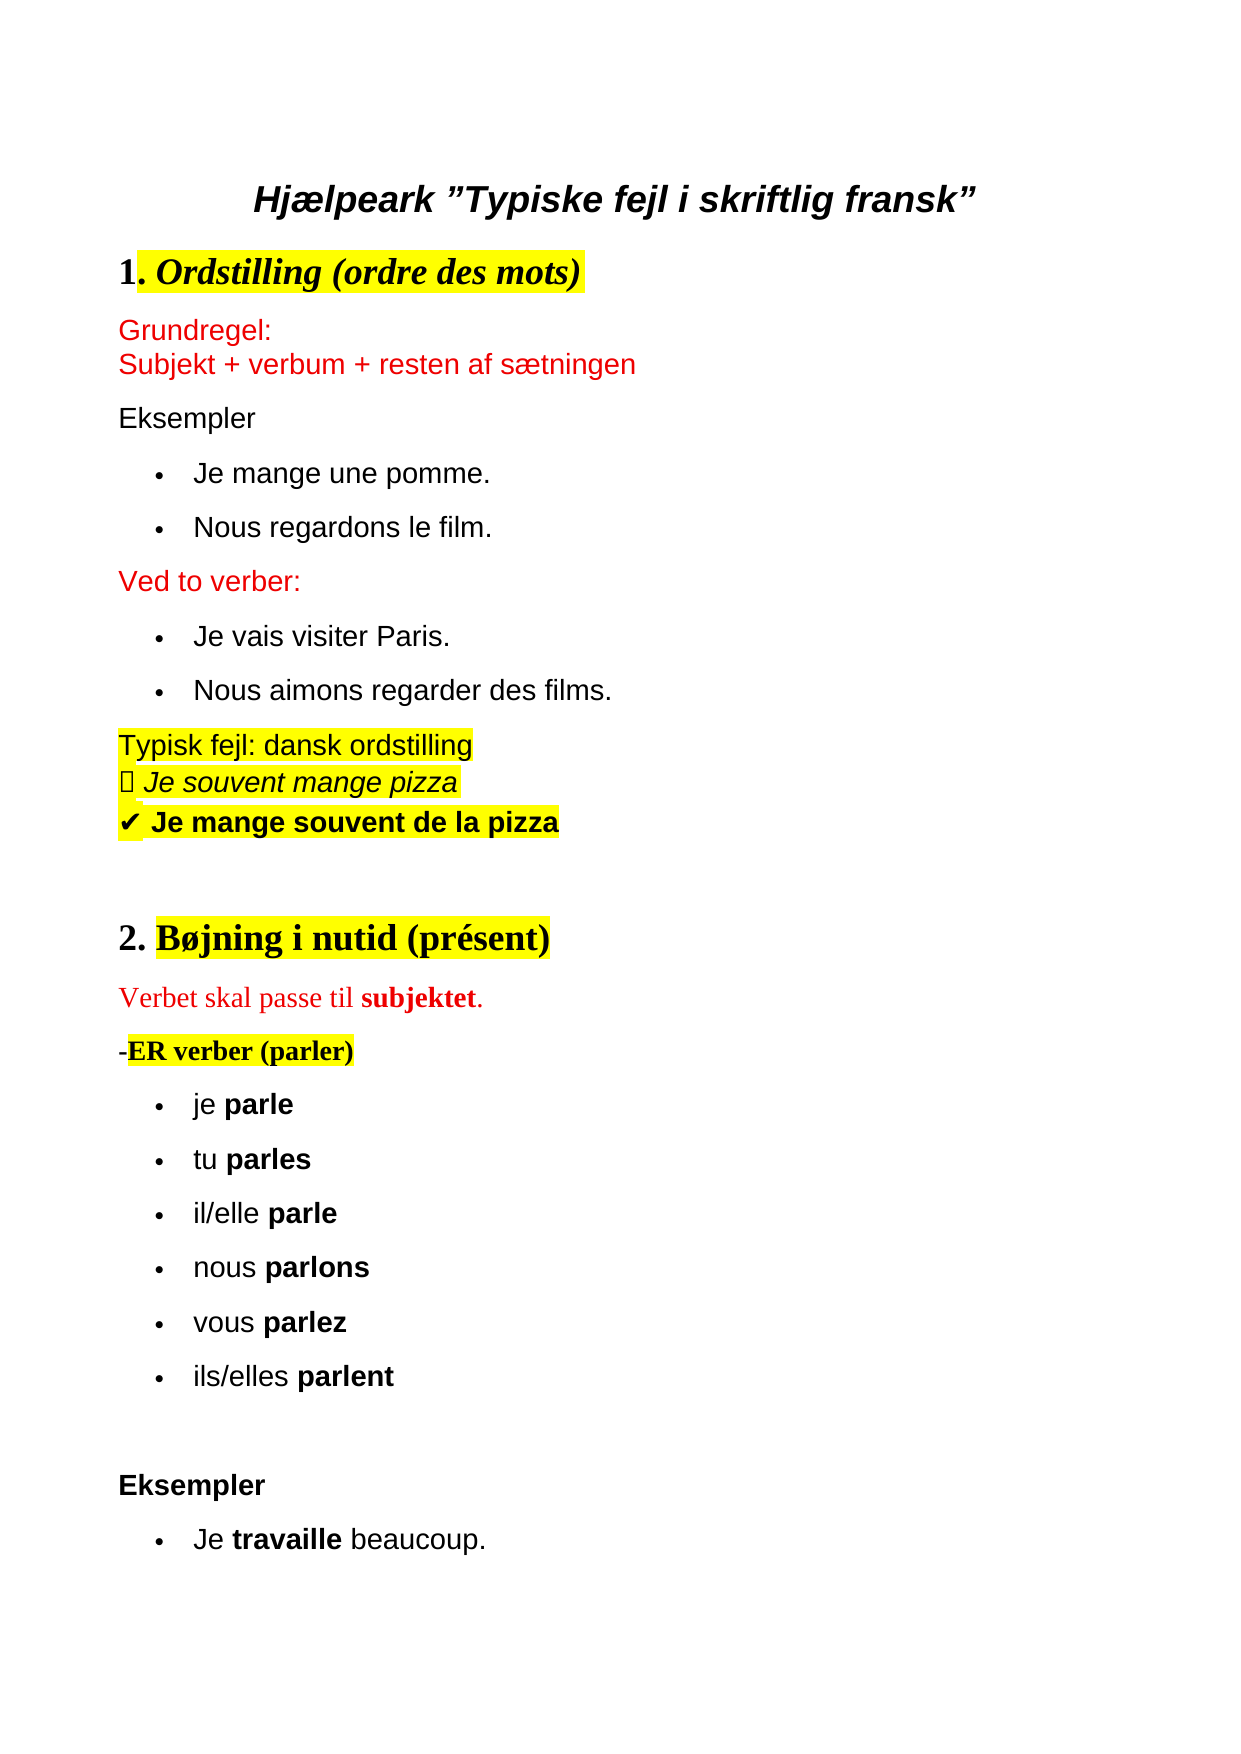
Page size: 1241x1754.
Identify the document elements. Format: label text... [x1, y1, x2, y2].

text Verbet skal passe til subjektet. [118, 980, 1122, 1013]
subtitle 2. Bøjning i nutid (présent) [118, 916, 1122, 959]
list Je mange une pomme. [156, 456, 1122, 489]
list nous parlons [156, 1250, 1122, 1284]
list vous parlez [156, 1305, 1122, 1338]
text Grundregel: Subjekt + verbum + resten af sætningen [118, 313, 1122, 381]
text Hjælpeark ”Typiske fejl i skriftlig fransk” [118, 177, 1122, 220]
list Je vais visiter Paris. [156, 619, 1122, 652]
subtitle -ER verber (parler) [118, 1034, 1122, 1066]
text Eksempler [118, 401, 1122, 435]
list ils/elles parlent [156, 1359, 1122, 1393]
text Ved to verber: [118, 564, 1122, 598]
list tu parles [156, 1142, 1122, 1175]
text Eksempler [118, 1468, 1122, 1501]
list Je travaille beaucoup. [156, 1522, 1122, 1556]
list il/elle parle [156, 1196, 1122, 1229]
list je parle [156, 1087, 1122, 1121]
subtitle 1. Ordstilling (ordre des mots) [118, 249, 1122, 293]
list Nous aimons regarder des films. [156, 673, 1122, 707]
text Typisk fejl: dansk ordstilling ❌ Je souvent mange pizza ✔️ Je mange souvent de la pizza [118, 728, 1122, 841]
list Nous regardons le film. [156, 510, 1122, 544]
